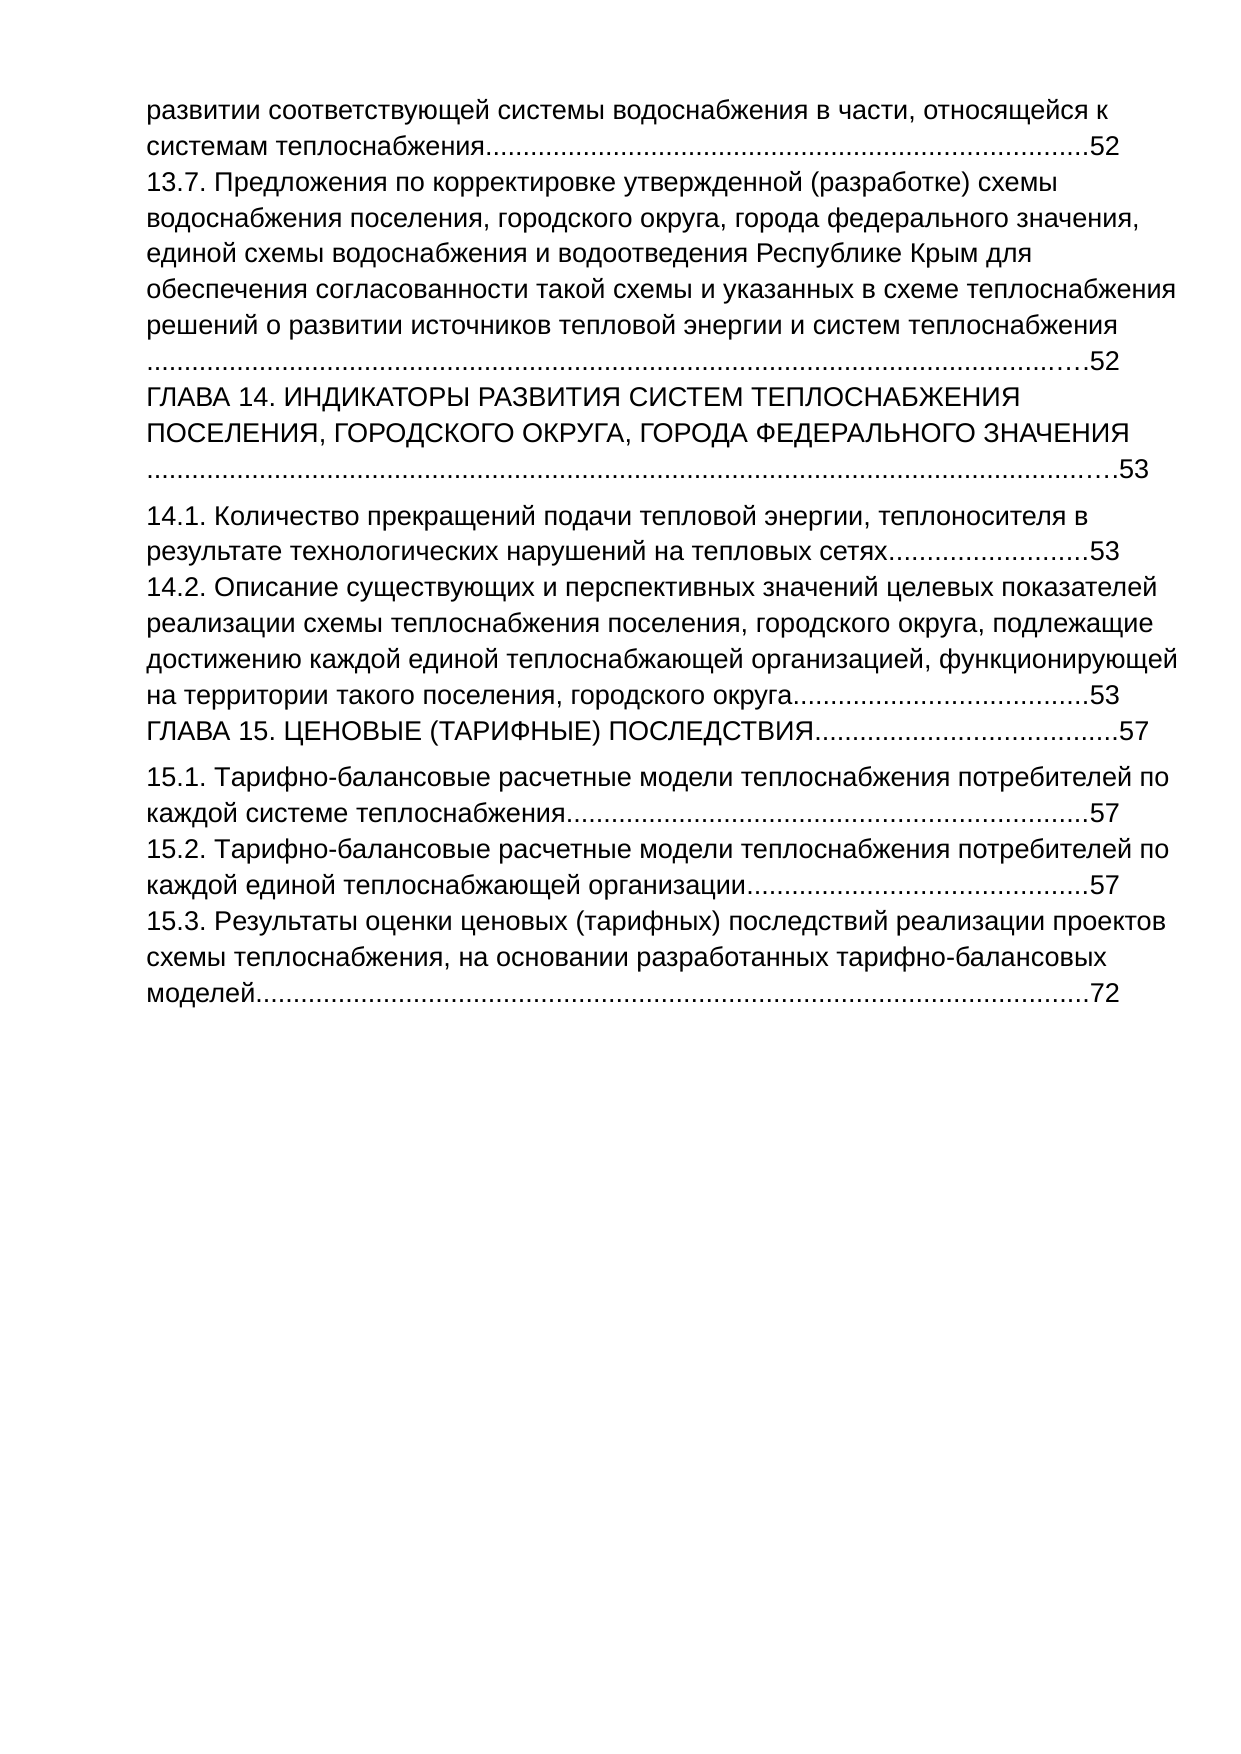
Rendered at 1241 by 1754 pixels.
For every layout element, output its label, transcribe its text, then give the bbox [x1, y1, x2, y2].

text 13.6. Описание решений (вырабатываемых с учетом положений утвержденной схемы водоснабжения поселения, городского округа, города федерального значения, единой схемы водоснабжения и водоотведения Республике Крым) о развитии соответствующей системы водоснабжения в части, относящейся к системам теплоснабжения 52 [146, 94, 1181, 161]
text 15.1. Тарифно-балансовые расчетные модели теплоснабжения потребителей по каждой системе теплоснабжения 57 [146, 761, 1181, 829]
text 15.3. Результаты оценки ценовых (тарифных) последствий реализации проектов схемы теплоснабжения, на основании разработанных тарифно-балансовых моделей 72 [146, 905, 1181, 1008]
text 14.2. Описание существующих и перспективных значений целевых показателей реализации схемы теплоснабжения поселения, городского округа, подлежащие достижению каждой единой теплоснабжающей организацией, функционирующей на территории такого поселения, городского округа 53 [146, 571, 1181, 710]
text 13.7. Предложения по корректировке утвержденной (разработке) схемы водоснабжения поселения, городского округа, города федерального значения, единой схемы водоснабжения и водоотведения Республике Крым для обеспечения согласованности такой схемы и указанных в схеме теплоснабжения решений о развитии источников тепловой энергии и систем теплоснабжения ….52 [146, 166, 1181, 377]
text 15.2. Тарифно-балансовые расчетные модели теплоснабжения потребителей по каждой единой теплоснабжающей организации 57 [146, 833, 1181, 901]
text 14.1. Количество прекращений подачи тепловой энергии, теплоносителя в результате технологических нарушений на тепловых сетях 53 [146, 499, 1181, 567]
text ГЛАВА 14. ИНДИКАТОРЫ РАЗВИТИЯ СИСТЕМ ТЕПЛОСНАБЖЕНИЯ ПОСЕЛЕНИЯ, ГОРОДСКОГО ОКРУГА, ГОРОДА ФЕДЕРАЛЬНОГО ЗНАЧЕНИЯ ….53 [146, 381, 1181, 484]
text ГЛАВА 15. ЦЕНОВЫЕ (ТАРИФНЫЕ) ПОСЛЕДСТВИЯ 57 [146, 715, 1181, 746]
